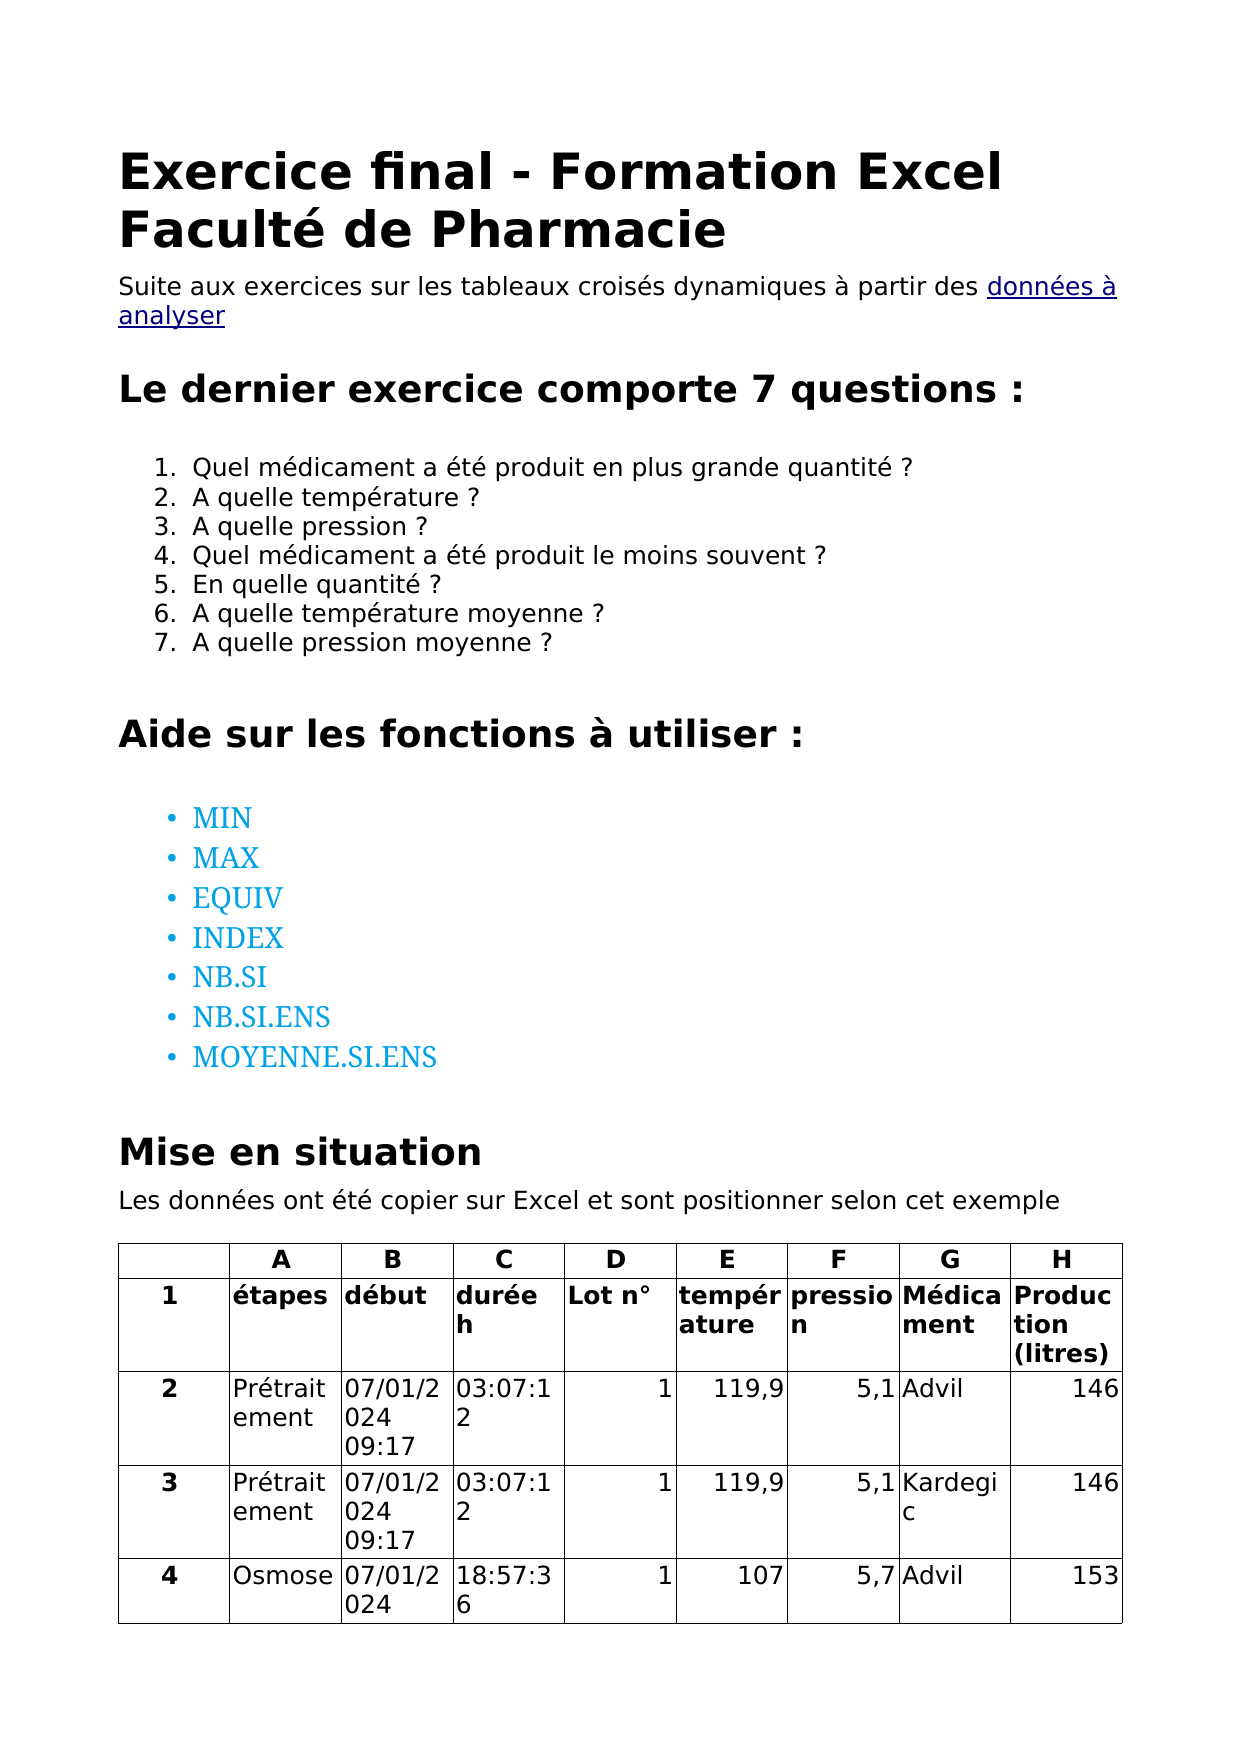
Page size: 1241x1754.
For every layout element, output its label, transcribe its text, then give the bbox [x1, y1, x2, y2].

table_cell durée h [454, 1279, 564, 1371]
table_cell Lot n° [565, 1279, 676, 1371]
list Quel médicament a été produit le moins souvent ? [177, 541, 1122, 570]
table_cell 1 [565, 1466, 676, 1558]
list MIN [177, 798, 1122, 837]
list MAX [177, 837, 1122, 877]
list A quelle température ? [177, 483, 1122, 512]
table_header F [788, 1244, 899, 1278]
subtitle Aide sur les fonctions à utiliser : [118, 712, 1122, 756]
table_cell 03:07:12 [454, 1466, 564, 1558]
table_cell Advil [900, 1372, 1010, 1465]
table_cell début [342, 1279, 453, 1371]
text Suite aux exercices sur les tableaux croisés dynamiques à partir des données à analyser [118, 272, 1122, 330]
table_cell 4 [119, 1559, 229, 1622]
text Les données ont été copier sur Excel et sont positionner selon cet exemple [118, 1186, 1122, 1215]
table_cell 07/01/2024 09:17 [342, 1372, 453, 1465]
table_cell Prétraitement [230, 1466, 341, 1558]
list INDEX [177, 917, 1122, 957]
list En quelle quantité ? [177, 570, 1122, 599]
table_header B [342, 1244, 453, 1278]
table_cell Kardegic [900, 1466, 1010, 1558]
table_header D [565, 1244, 676, 1278]
list MOYENNE.SI.ENS [177, 1036, 1122, 1076]
table_cell 2 [119, 1372, 229, 1465]
table_cell 146 [1011, 1372, 1122, 1465]
table_cell étapes [230, 1279, 341, 1371]
list A quelle pression ? [177, 512, 1122, 541]
table_cell 1 [119, 1279, 229, 1371]
list Quel médicament a été produit en plus grande quantité ? [177, 453, 1122, 483]
table_cell 18:57:36 [454, 1559, 564, 1622]
subtitle Exercice final - Formation Excel Faculté de Pharmacie [118, 143, 1122, 259]
list A quelle température moyenne ? [177, 599, 1122, 628]
table_cell 146 [1011, 1466, 1122, 1558]
table_header H [1011, 1244, 1122, 1278]
table_cell 119,9 [677, 1466, 787, 1558]
table_cell 1 [565, 1559, 676, 1622]
table_cell Osmose [230, 1559, 341, 1622]
table_cell 5,1 [788, 1372, 899, 1465]
list A quelle pression moyenne ? [177, 628, 1122, 658]
table_cell 5,7 [788, 1559, 899, 1622]
table_cell 03:07:12 [454, 1372, 564, 1465]
subtitle Mise en situation [118, 1130, 1122, 1174]
table_cell Production (litres) [1011, 1279, 1122, 1371]
table_header E [677, 1244, 787, 1278]
table_header [119, 1244, 229, 1278]
table_cell pression [788, 1279, 899, 1371]
table_cell 107 [677, 1559, 787, 1622]
table_cell Prétraitement [230, 1372, 341, 1465]
table_header A [230, 1244, 341, 1278]
table_cell 153 [1011, 1559, 1122, 1622]
table_cell 1 [565, 1372, 676, 1465]
table_cell 119,9 [677, 1372, 787, 1465]
table_header C [454, 1244, 564, 1278]
table_cell 3 [119, 1466, 229, 1558]
table_cell 5,1 [788, 1466, 899, 1558]
list EQUIV [177, 877, 1122, 917]
list NB.SI [177, 957, 1122, 996]
subtitle Le dernier exercice comporte 7 questions : [118, 368, 1122, 412]
table_header G [900, 1244, 1010, 1278]
table_cell 07/01/2024 [342, 1559, 453, 1622]
table_cell Médicament [900, 1279, 1010, 1371]
list NB.SI.ENS [177, 996, 1122, 1036]
table_cell Advil [900, 1559, 1010, 1622]
table_cell 07/01/2024 09:17 [342, 1466, 453, 1558]
table_cell température [677, 1279, 787, 1371]
